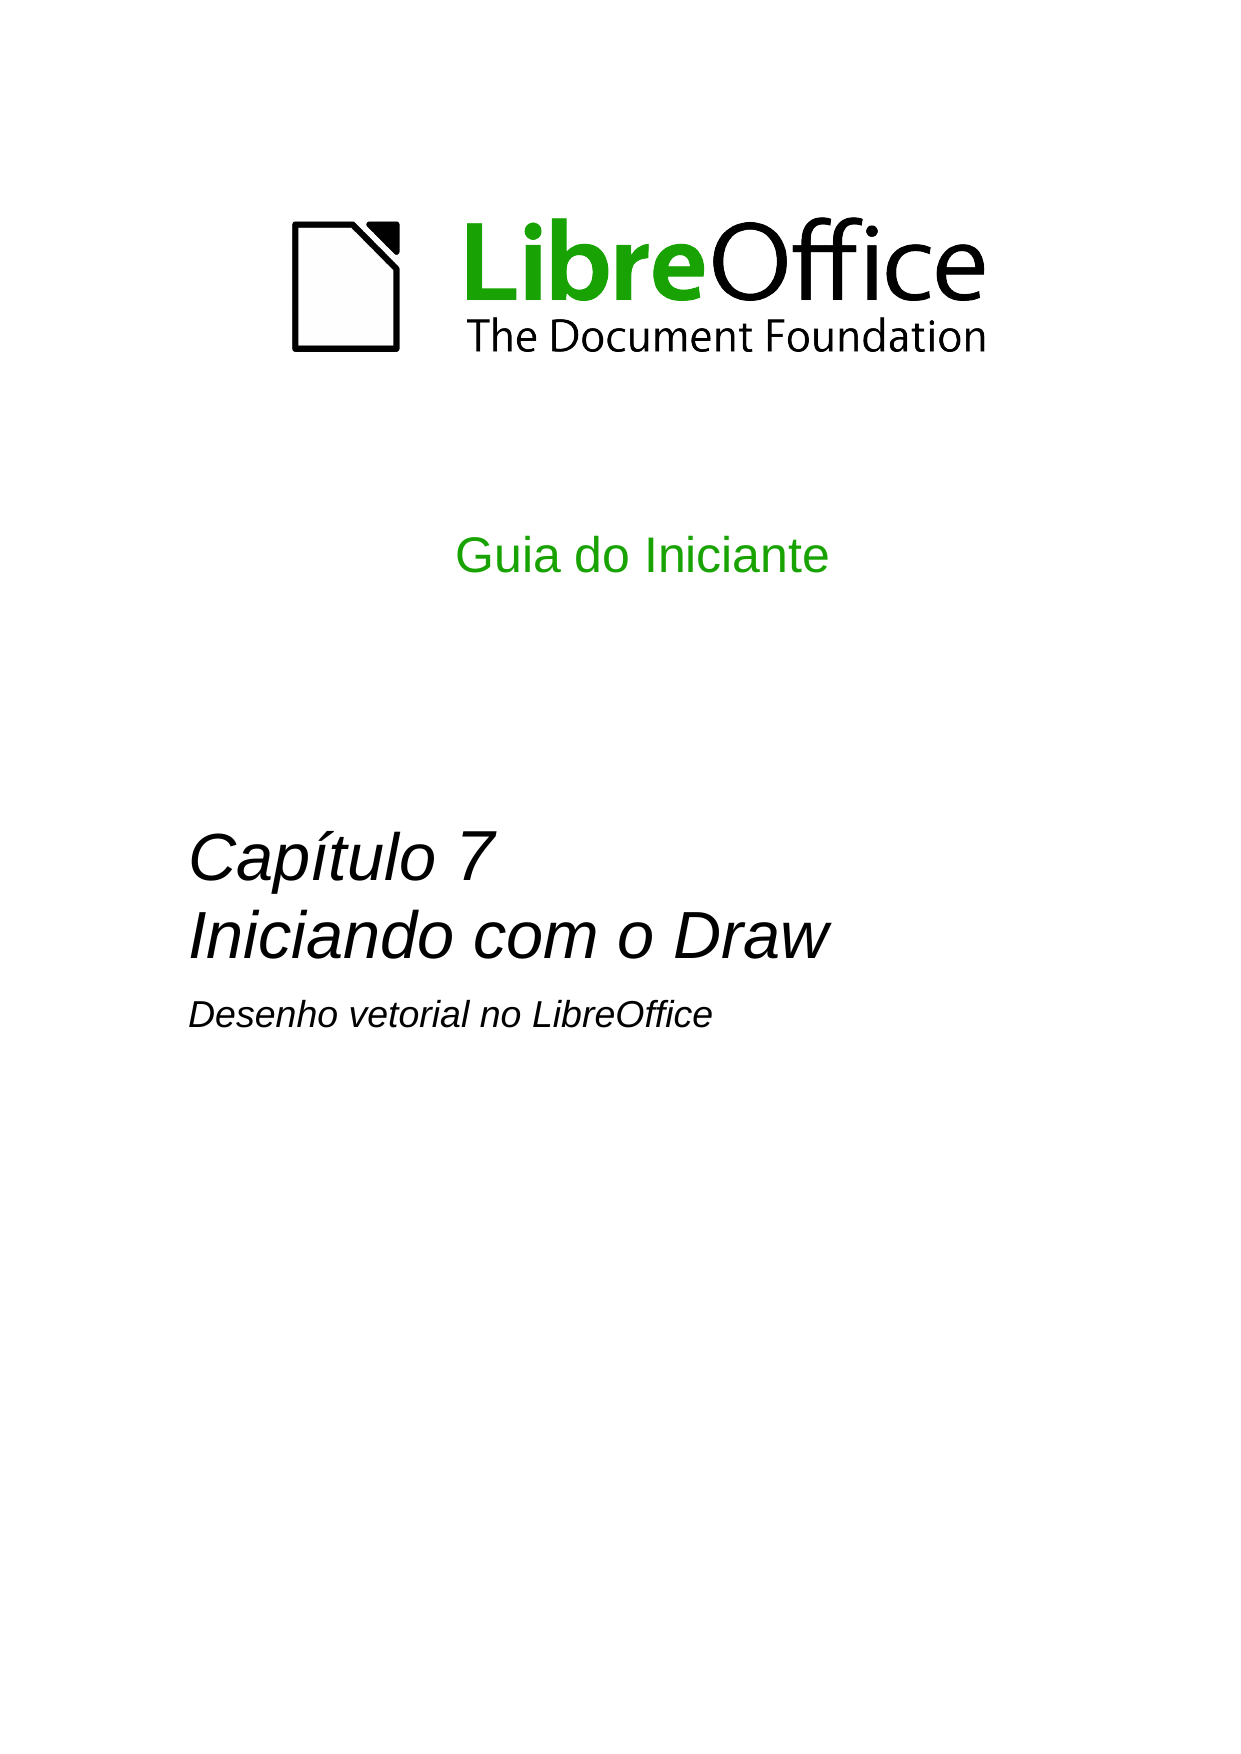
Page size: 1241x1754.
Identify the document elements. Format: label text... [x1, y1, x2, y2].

subtitle Capítulo 7 Iniciando com o Draw [188, 814, 1098, 972]
text Guia do Iniciante [188, 526, 1098, 583]
subtitle Desenho vetorial no LibreOffice [188, 992, 1098, 1035]
picture [250, 186, 1035, 387]
